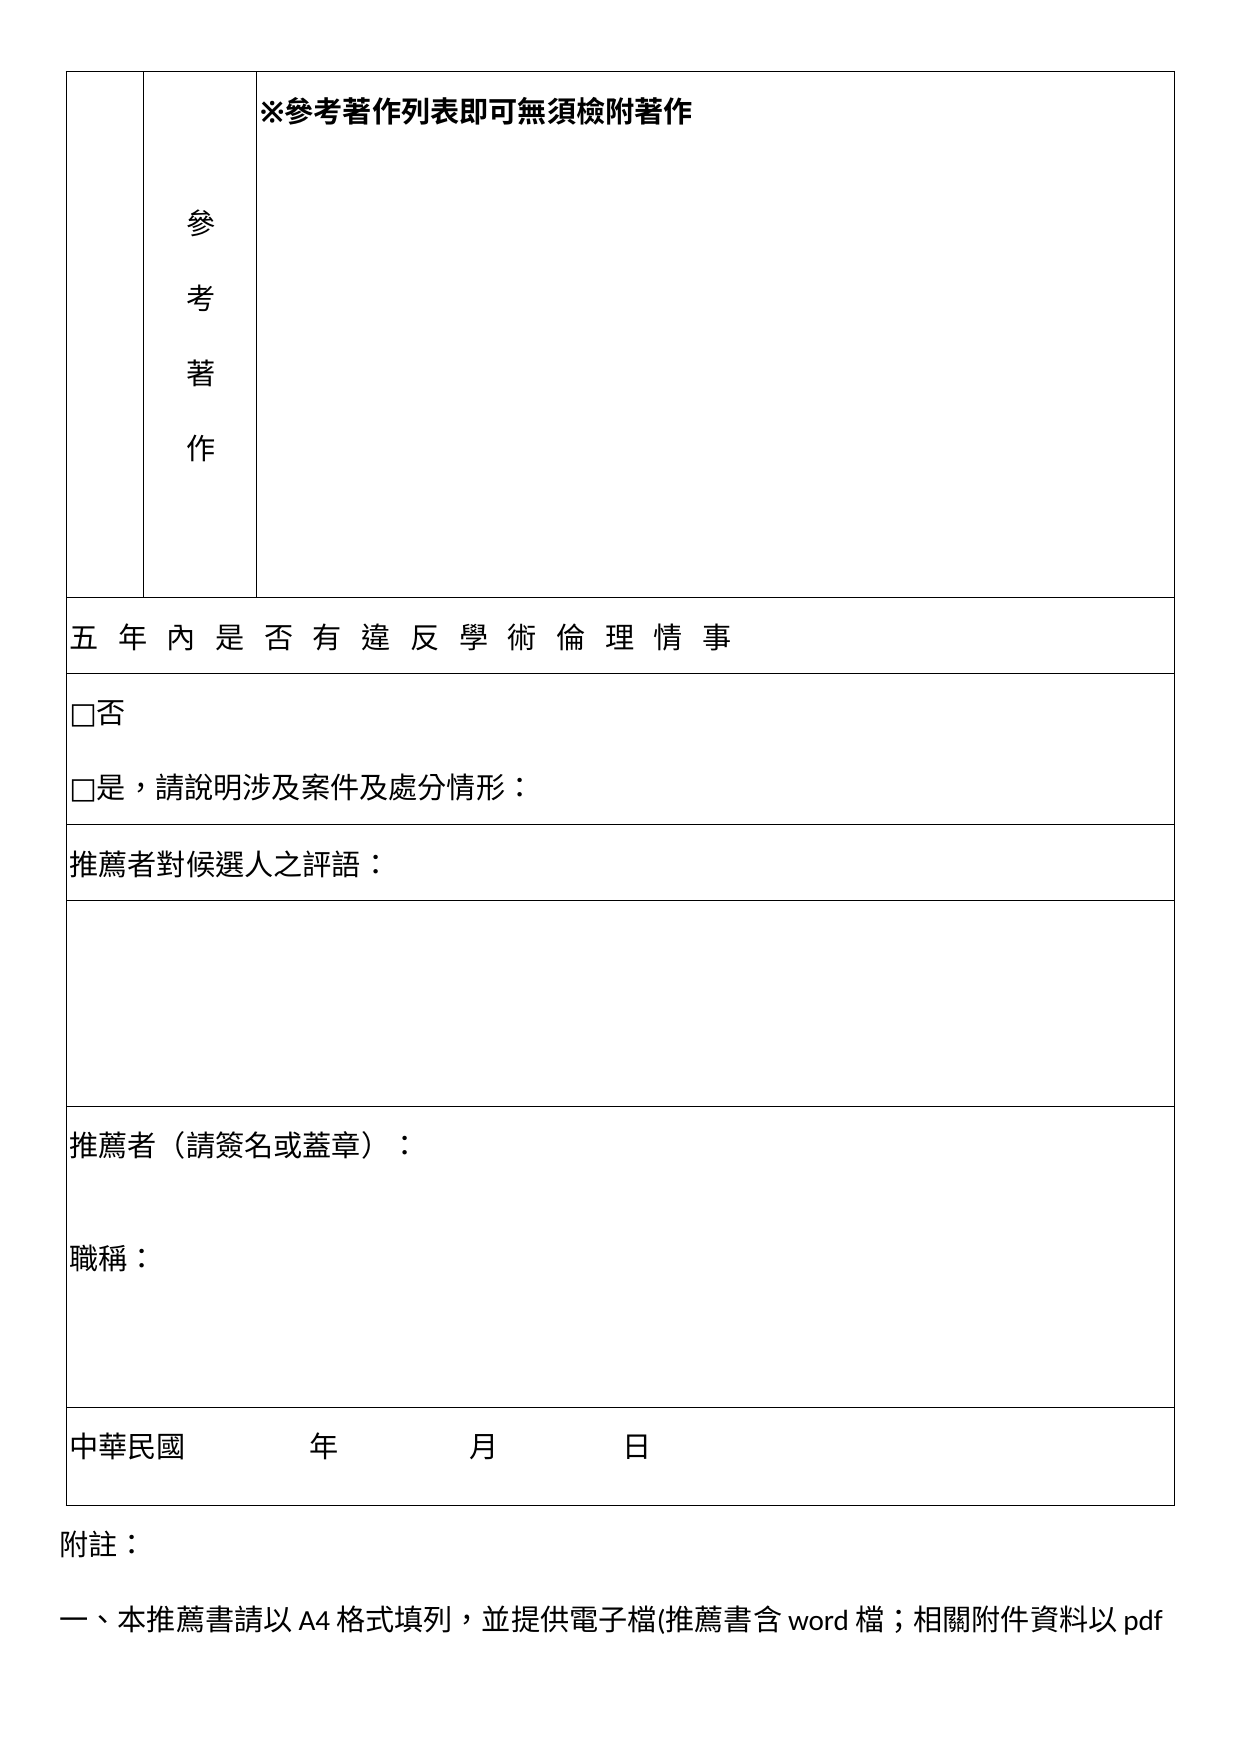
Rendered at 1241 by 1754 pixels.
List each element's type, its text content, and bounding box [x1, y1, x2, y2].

table_cell 參 考 著 作 [144, 72, 256, 597]
text 一、本推薦書請以A4格式填列，並提供電子檔(推薦書含word檔；相關附件資料以pdf [59, 1581, 1181, 1656]
table_cell 推薦者（請簽名或蓋章）： 職稱： [67, 1107, 1174, 1407]
text 附註： [59, 1506, 1181, 1581]
table_cell [67, 901, 1174, 1106]
table_cell 中華民國 年 月 日 [67, 1408, 1174, 1504]
table_cell 推薦者對候選人之評語： [67, 825, 1174, 900]
table_cell □否 □是，請說明涉及案件及處分情形： [67, 674, 1174, 824]
table_cell 五 年 內 是 否 有 違 反 學 術 倫 理 情 事 [67, 598, 1174, 673]
table_cell ※參考著作列表即可無須檢附著作 [257, 72, 1174, 597]
